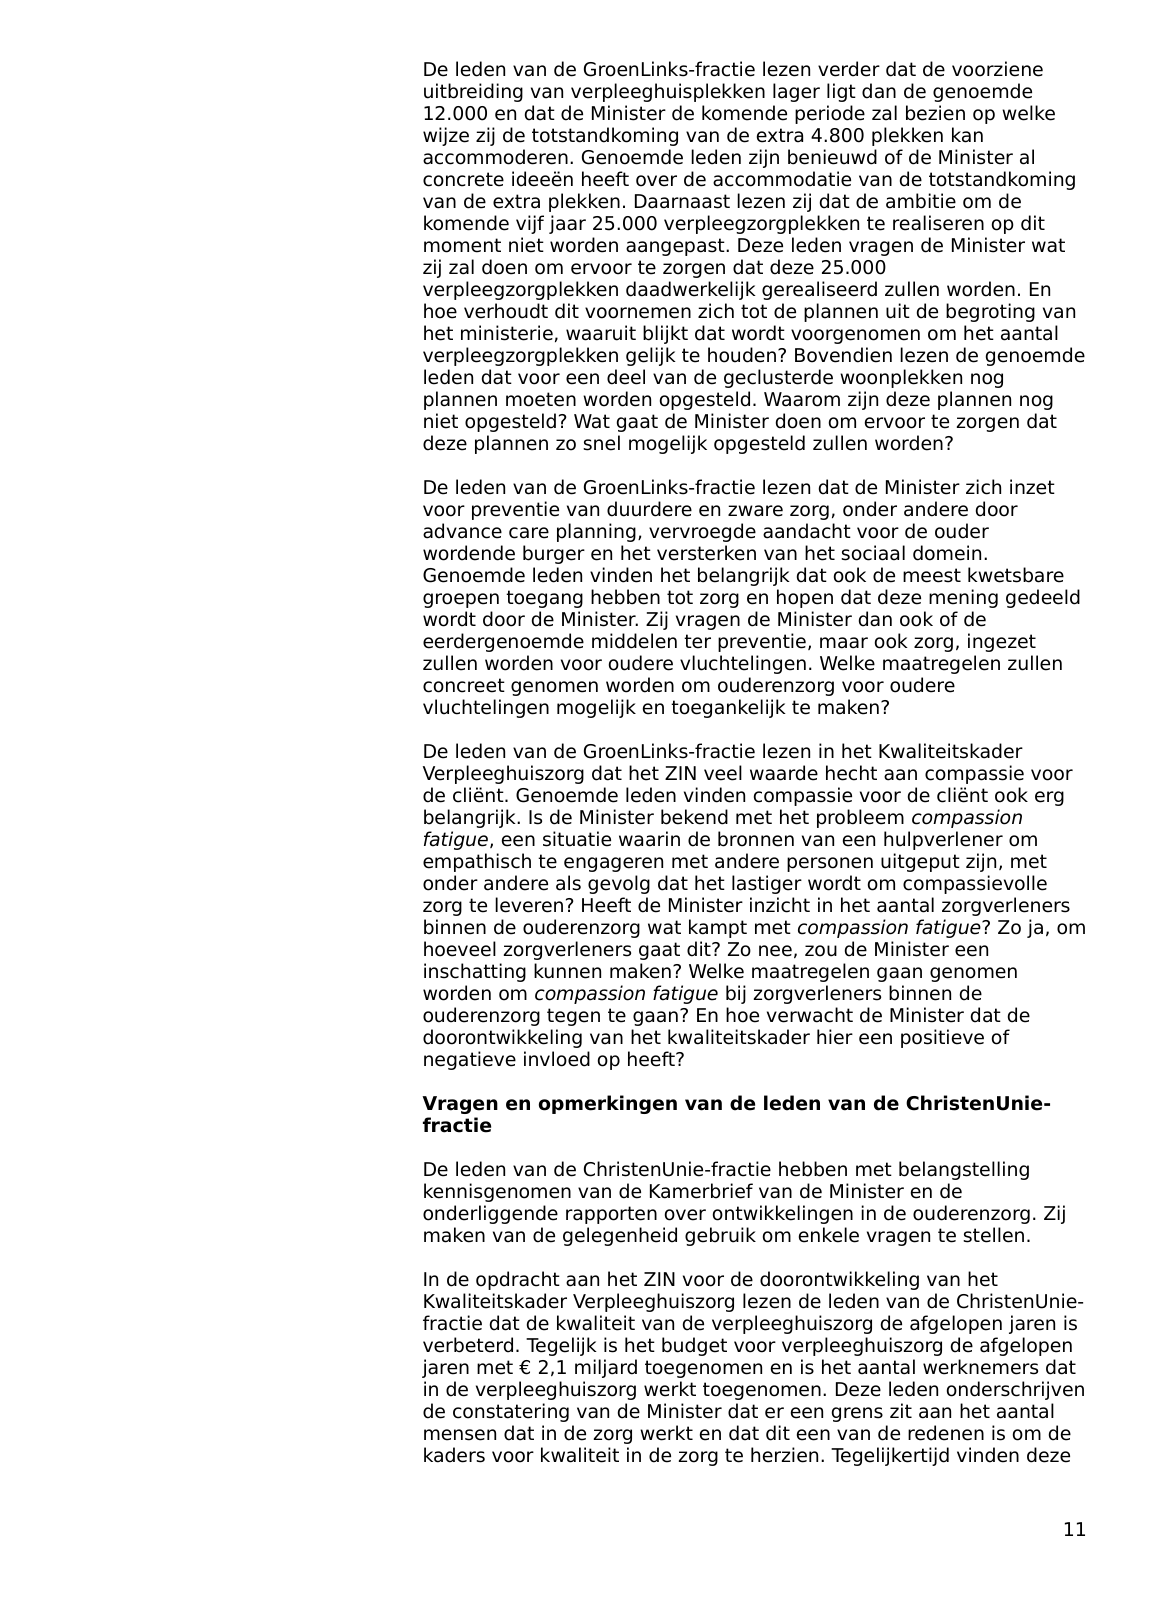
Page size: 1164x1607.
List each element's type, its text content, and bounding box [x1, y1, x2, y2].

subtitle Vragen en opmerkingen van de leden van de ChristenUnie-fractie [422, 1093, 1087, 1137]
text De leden van de GroenLinks-fractie lezen dat de Minister zich inzet voor preventie van duurdere en zware zorg, onder andere door advance care planning, vervroegde aandacht voor de ouder wordende burger en het versterken van het sociaal domein. Genoemde leden vinden het belangrijk dat ook de meest kwetsbare groepen toegang hebben tot zorg en hopen dat deze mening gedeeld wordt door de Minister. Zij vragen de Minister dan ook of de eerdergenoemde middelen ter preventie, maar ook zorg, ingezet zullen worden voor oudere vluchtelingen. Welke maatregelen zullen concreet genomen worden om ouderenzorg voor oudere vluchtelingen mogelijk en toegankelijk te maken? [422, 477, 1087, 719]
text De leden van de GroenLinks-fractie lezen in het Kwaliteitskader Verpleeghuiszorg dat het ZIN veel waarde hecht aan compassie voor de cliënt. Genoemde leden vinden compassie voor de cliënt ook erg belangrijk. Is de Minister bekend met het probleem compassion fatigue, een situatie waarin de bronnen van een hulpverlener om empathisch te engageren met andere personen uitgeput zijn, met onder andere als gevolg dat het lastiger wordt om compassievolle zorg te leveren? Heeft de Minister inzicht in het aantal zorgverleners binnen de ouderenzorg wat kampt met compassion fatigue? Zo ja, om hoeveel zorgverleners gaat dit? Zo nee, zou de Minister een inschatting kunnen maken? Welke maatregelen gaan genomen worden om compassion fatigue bij zorgverleners binnen de ouderenzorg tegen te gaan? En hoe verwacht de Minister dat de doorontwikkeling van het kwaliteitskader hier een positieve of negatieve invloed op heeft? [422, 741, 1087, 1071]
text In de opdracht aan het ZIN voor de doorontwikkeling van het Kwaliteitskader Verpleeghuiszorg lezen de leden van de ChristenUnie-fractie dat de kwaliteit van de verpleeghuiszorg de afgelopen jaren is verbeterd. Tegelijk is het budget voor verpleeghuiszorg de afgelopen jaren met € 2,1 miljard toegenomen en is het aantal werknemers dat in de verpleeghuiszorg werkt toegenomen. Deze leden onderschrijven de constatering van de Minister dat er een grens zit aan het aantal mensen dat in de zorg werkt en dat dit een van de redenen is om de kaders voor kwaliteit in de zorg te herzien. Tegelijkertijd vinden deze [422, 1269, 1087, 1467]
text De leden van de GroenLinks-fractie lezen verder dat de voorziene uitbreiding van verpleeghuisplekken lager ligt dan de genoemde 12.000 en dat de Minister de komende periode zal bezien op welke wijze zij de totstandkoming van de extra 4.800 plekken kan accommoderen. Genoemde leden zijn benieuwd of de Minister al concrete ideeën heeft over de accommodatie van de totstandkoming van de extra plekken. Daarnaast lezen zij dat de ambitie om de komende vijf jaar 25.000 verpleegzorgplekken te realiseren op dit moment niet worden aangepast. Deze leden vragen de Minister wat zij zal doen om ervoor te zorgen dat deze 25.000 verpleegzorgplekken daadwerkelijk gerealiseerd zullen worden. En hoe verhoudt dit voornemen zich tot de plannen uit de begroting van het ministerie, waaruit blijkt dat wordt voorgenomen om het aantal verpleegzorgplekken gelijk te houden? Bovendien lezen de genoemde leden dat voor een deel van de geclusterde woonplekken nog plannen moeten worden opgesteld. Waarom zijn deze plannen nog niet opgesteld? Wat gaat de Minister doen om ervoor te zorgen dat deze plannen zo snel mogelijk opgesteld zullen worden? [422, 59, 1087, 455]
text De leden van de ChristenUnie-fractie hebben met belangstelling kennisgenomen van de Kamerbrief van de Minister en de onderliggende rapporten over ontwikkelingen in de ouderenzorg. Zij maken van de gelegenheid gebruik om enkele vragen te stellen. [422, 1159, 1087, 1247]
